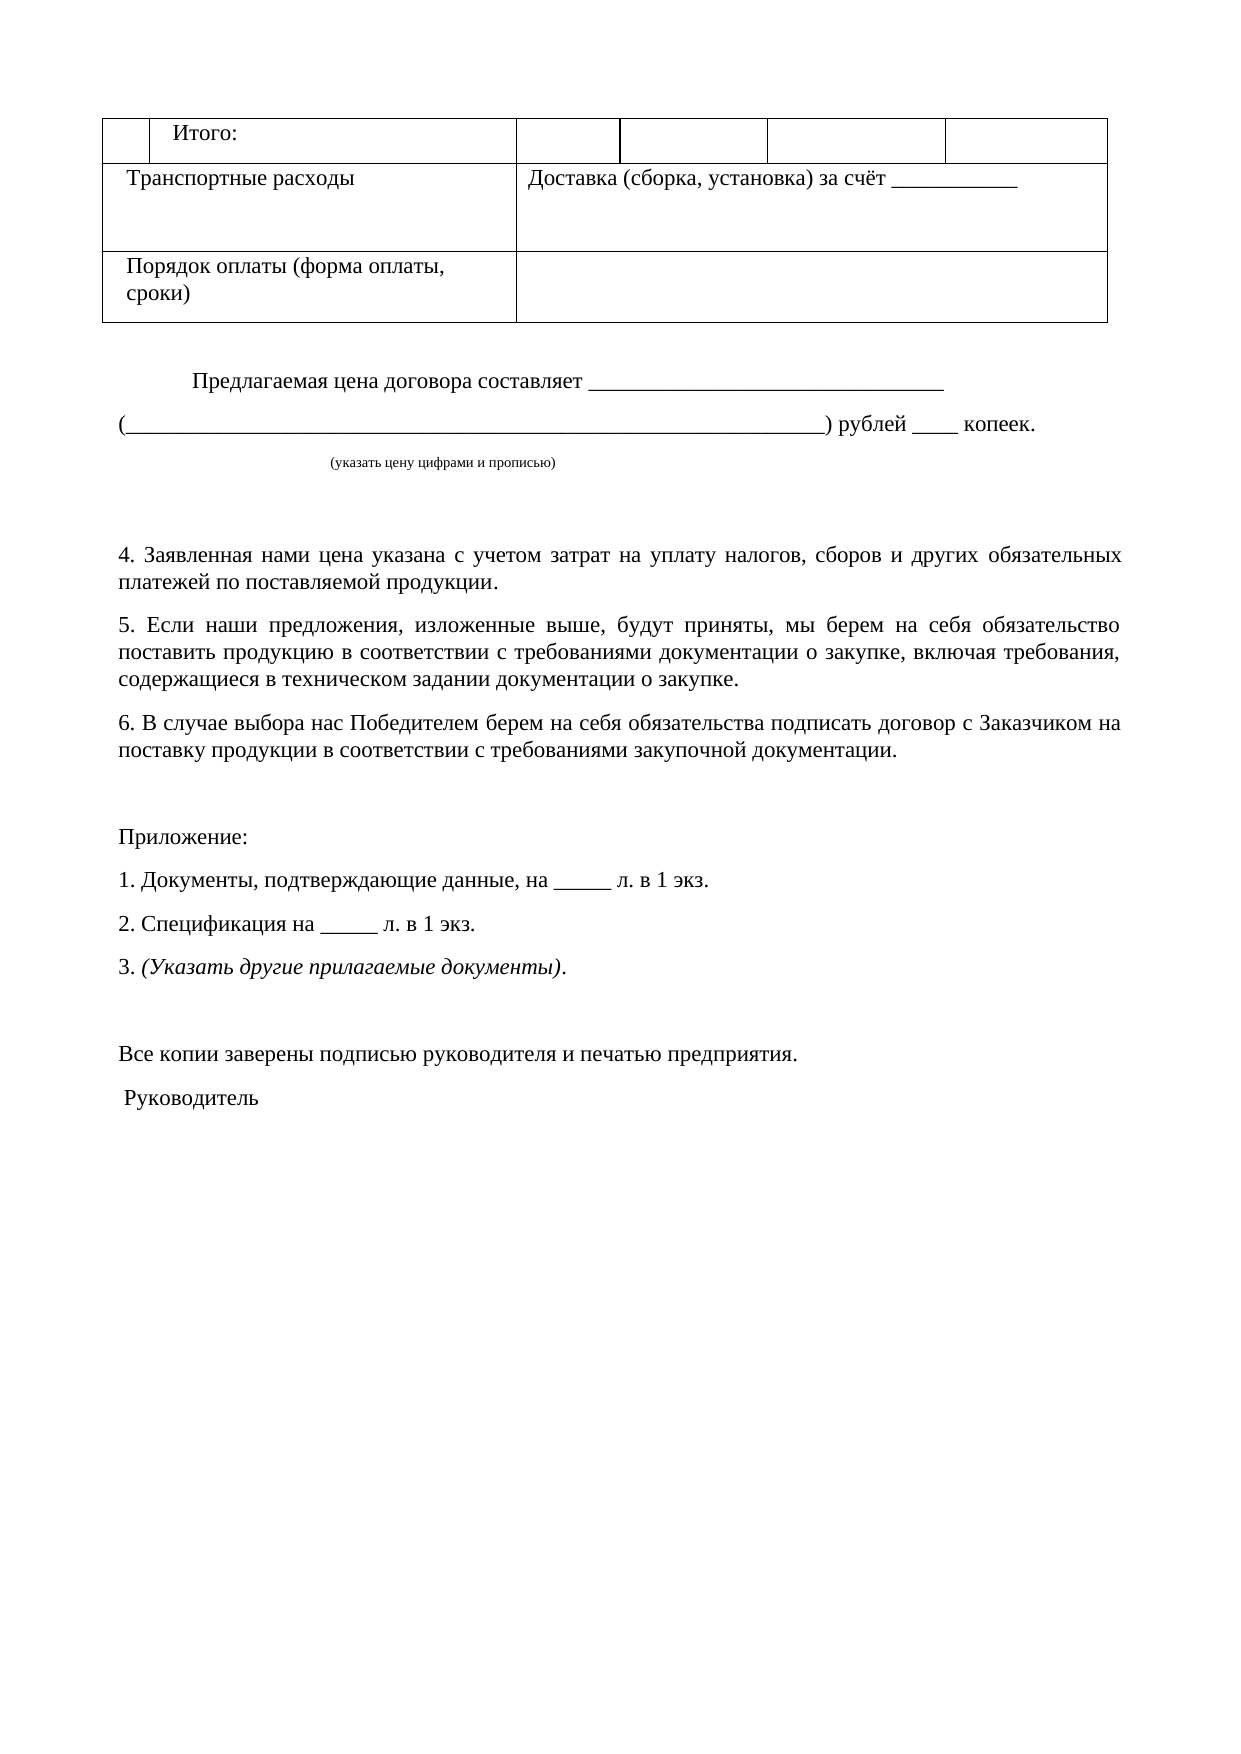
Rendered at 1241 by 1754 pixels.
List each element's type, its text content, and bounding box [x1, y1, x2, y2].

text Руководитель [118, 1084, 1122, 1110]
text 3. (Указать другие прилагаемые документы). [118, 953, 1122, 980]
table_cell [517, 252, 1107, 322]
text Приложение: [118, 823, 1122, 849]
table_cell Порядок оплаты (форма оплаты, сроки) [103, 252, 516, 322]
text (_____________________________________________________________) рублей ____ копеек. [118, 410, 1122, 437]
table_cell [768, 119, 945, 163]
table_cell [946, 119, 1107, 163]
table_cell [621, 119, 767, 163]
text 2. Спецификация на _____ л. в 1 экз. [118, 910, 1122, 936]
text Предлагаемая цена договора составляет _______________________________ [118, 367, 1122, 393]
table_cell [103, 119, 149, 163]
table_cell Транспортные расходы [103, 164, 516, 251]
text 1. Документы, подтверждающие данные, на _____ л. в 1 экз. [118, 866, 1122, 893]
text 5. Если наши предложения, изложенные выше, будут приняты, мы берем на себя обязательство поставить продукцию в соответствии с требованиями документации о закупке, включая требования, содержащиеся в техническом задании документации о закупке. [118, 611, 1122, 692]
table_cell Доставка (сборка, установка) за счёт ___________ [517, 164, 1107, 251]
text 6. В случае выбора нас Победителем берем на себя обязательства подписать договор с Заказчиком на поставку продукции в соответствии с требованиями закупочной документации. [118, 709, 1122, 762]
text 4. Заявленная нами цена указана с учетом затрат на уплату налогов, сборов и других обязательных платежей по поставляемой продукции. [118, 541, 1122, 594]
table_cell Итого: [150, 119, 516, 163]
text (указать цену цифрами и прописью) [118, 454, 1122, 480]
table_cell [517, 119, 619, 163]
text Все копии заверены подписью руководителя и печатью предприятия. [118, 1040, 1122, 1067]
